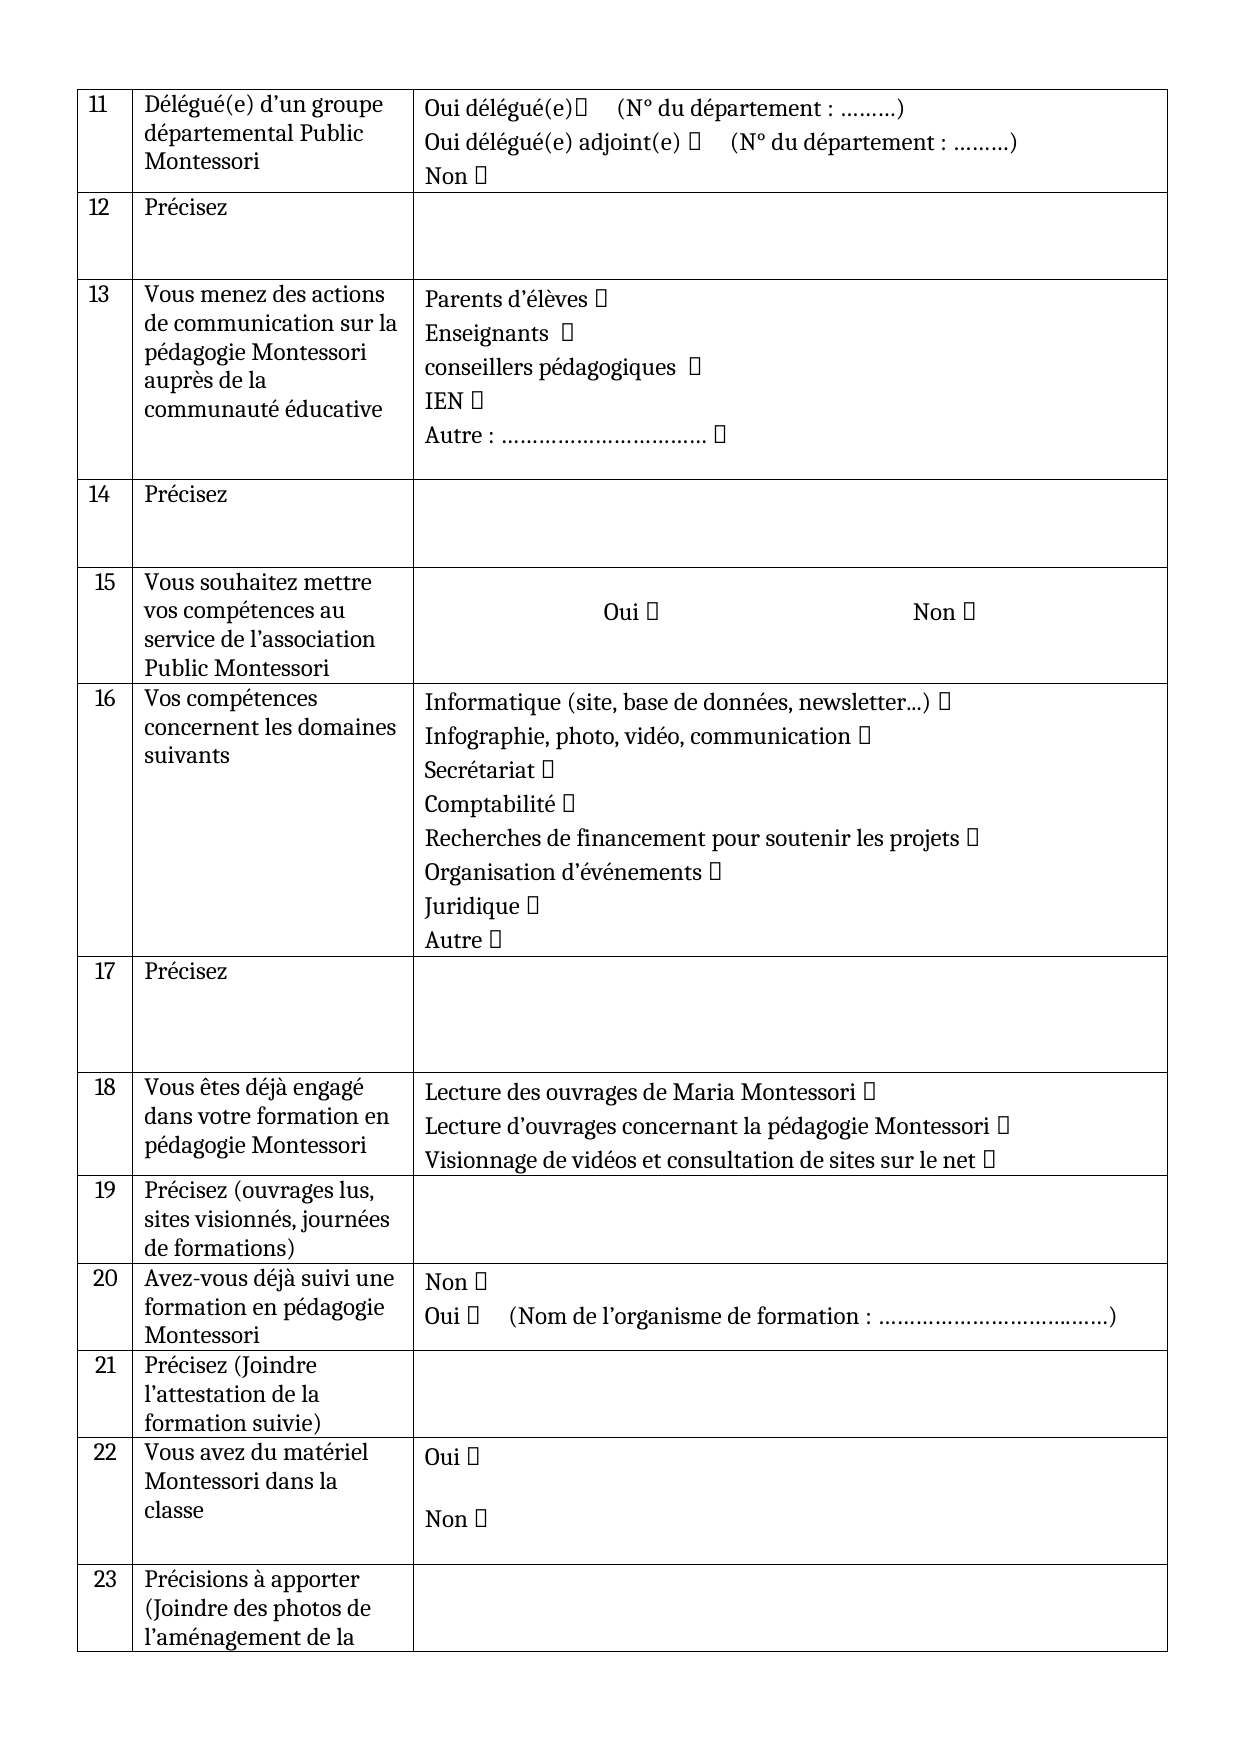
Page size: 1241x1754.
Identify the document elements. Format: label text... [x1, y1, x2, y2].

table_cell 23 [78, 1565, 132, 1651]
table_cell Vous êtes déjà engagé dans votre formation en pédagogie Montessori [133, 1073, 413, 1175]
table_cell Précisez [133, 480, 413, 567]
table_cell Délégué(e) d’un groupe départemental Public Montessori [133, 90, 413, 192]
table_cell 14 [78, 480, 132, 567]
table_cell 19 [78, 1176, 132, 1263]
table_cell 18 [78, 1073, 132, 1175]
table_cell Vous souhaitez mettre vos compétences au service de l’association Public Montessori [133, 568, 413, 683]
table_cell Précisez (ouvrages lus, sites visionnés, journées de formations) [133, 1176, 413, 1263]
table_cell 15 [78, 568, 132, 683]
table_cell Avez-vous déjà suivi une formation en pédagogie Montessori [133, 1264, 413, 1350]
table_cell 21 [78, 1351, 132, 1437]
table_cell 22 [78, 1438, 132, 1564]
table_cell [414, 1351, 1167, 1437]
table_cell 12 [78, 193, 132, 279]
table_cell 17 [78, 957, 132, 1072]
table_cell [414, 1176, 1167, 1263]
table_cell Précisions à apporter (Joindre des photos de l’aménagement de la [133, 1565, 413, 1651]
table_cell Précisez (Joindre l’attestation de la formation suivie) [133, 1351, 413, 1437]
table_cell [414, 193, 1167, 279]
table_cell [414, 480, 1167, 567]
table_cell Vos compétences concernent les domaines suivants [133, 684, 413, 956]
table_cell 16 [78, 684, 132, 956]
table_cell [414, 957, 1167, 1072]
table_cell Vous avez du matériel Montessori dans la classe [133, 1438, 413, 1564]
table_cell 11 [78, 90, 132, 192]
table_cell Oui  Non  [414, 1438, 1167, 1564]
table_cell Parents d’élèves  Enseignants  conseillers pédagogiques  IEN  Autre : ……………………………  [414, 280, 1167, 479]
table_cell Oui délégué(e) (N° du département : ………) Oui délégué(e) adjoint(e)  (N° du département : ………) Non  [414, 90, 1167, 192]
table_cell [414, 1565, 1167, 1651]
table_cell Vous menez des actions de communication sur la pédagogie Montessori auprès de la communauté éducative [133, 280, 413, 479]
table_cell 20 [78, 1264, 132, 1350]
table_cell 13 [78, 280, 132, 479]
table_cell Informatique (site, base de données, newsletter...)  Infographie, photo, vidéo, communication  Secrétariat  Comptabilité  Recherches de financement pour soutenir les projets  Organisation d’événements  Juridique  Autre  [414, 684, 1167, 956]
table_cell Précisez [133, 193, 413, 279]
table_cell Oui  Non  [414, 568, 1167, 683]
table_cell Lecture des ouvrages de Maria Montessori  Lecture d’ouvrages concernant la pédagogie Montessori  Visionnage de vidéos et consultation de sites sur le net  [414, 1073, 1167, 1175]
table_cell Précisez [133, 957, 413, 1072]
table_cell Non  Oui  (Nom de l’organisme de formation : ………………………….……) [414, 1264, 1167, 1350]
